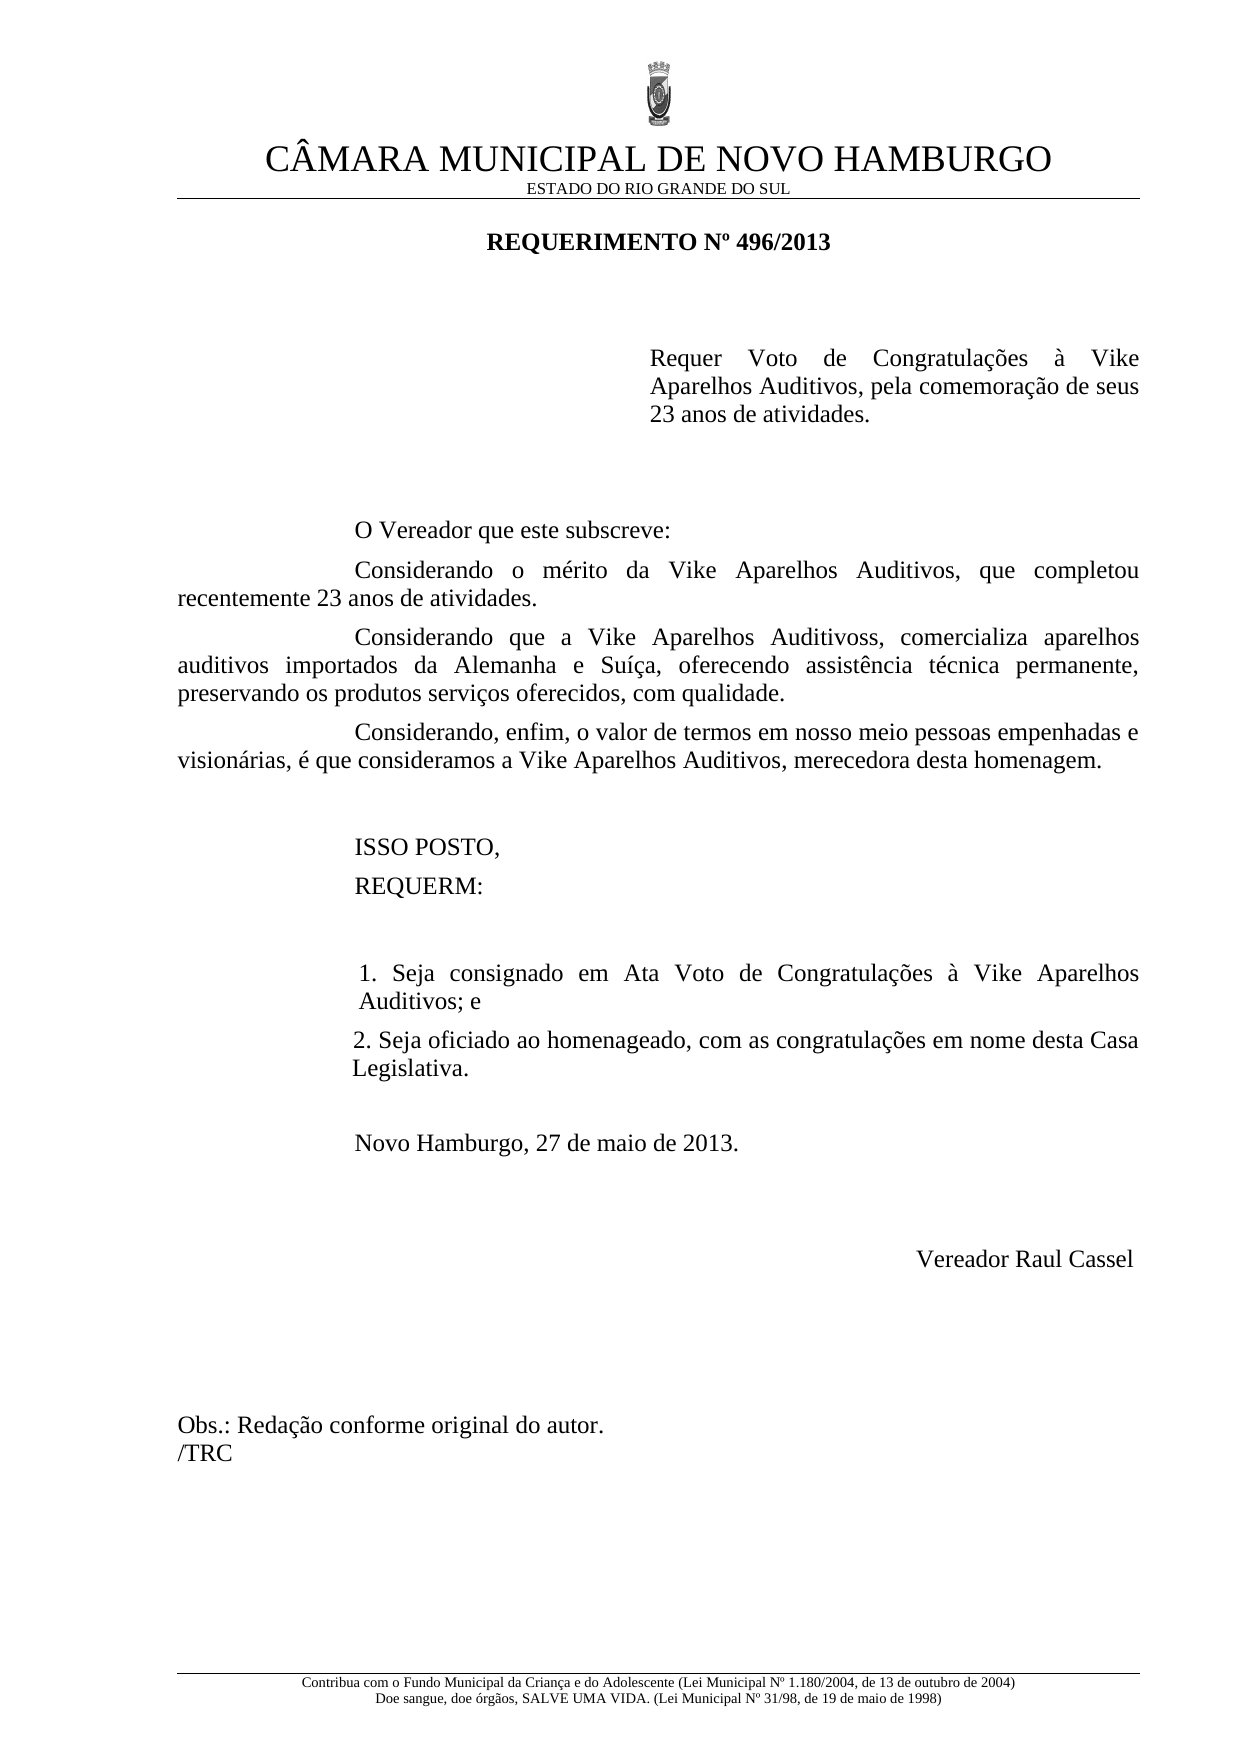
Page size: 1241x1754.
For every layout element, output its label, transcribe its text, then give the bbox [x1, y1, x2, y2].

text ISSO POSTO, [177, 833, 1140, 860]
text Obs.: Redação conforme original do autor. [177, 1412, 1140, 1439]
text Considerando o mérito da Vike Aparelhos Auditivos, que completou recentemente 23 anos de atividades. [177, 556, 1140, 611]
text Considerando, enfim, o valor de termos em nosso meio pessoas empenhadas e visionárias, é que consideramos a Vike Aparelhos Auditivos, merecedora desta homenagem. [177, 718, 1140, 774]
text O Vereador que este subscreve: [177, 516, 1140, 544]
text Requer Voto de Congratulações à Vike Aparelhos Auditivos, pela comemoração de seus 23 anos de atividades. [649, 344, 1140, 428]
text 1. Seja consignado em Ata Voto de Congratulações à Vike Aparelhos Auditivos; e [358, 959, 1140, 1014]
text REQUERIMENTO Nº 496/2013 [177, 228, 1140, 256]
text 2. Seja oficiado ao homenageado, com as congratulações em nome desta Casa Legislativa. [352, 1026, 1140, 1082]
text REQUERM: [177, 872, 1140, 900]
text Considerando que a Vike Aparelhos Auditivoss, comercializa aparelhos auditivos importados da Alemanha e Suíça, oferecendo assistência técnica permanente, preservando os produtos serviços oferecidos, com qualidade. [177, 623, 1140, 706]
text Novo Hamburgo, 27 de maio de 2013. [177, 1129, 1140, 1157]
text Vereador Raul Cassel [177, 1245, 1140, 1273]
text /TRC [177, 1439, 1140, 1467]
